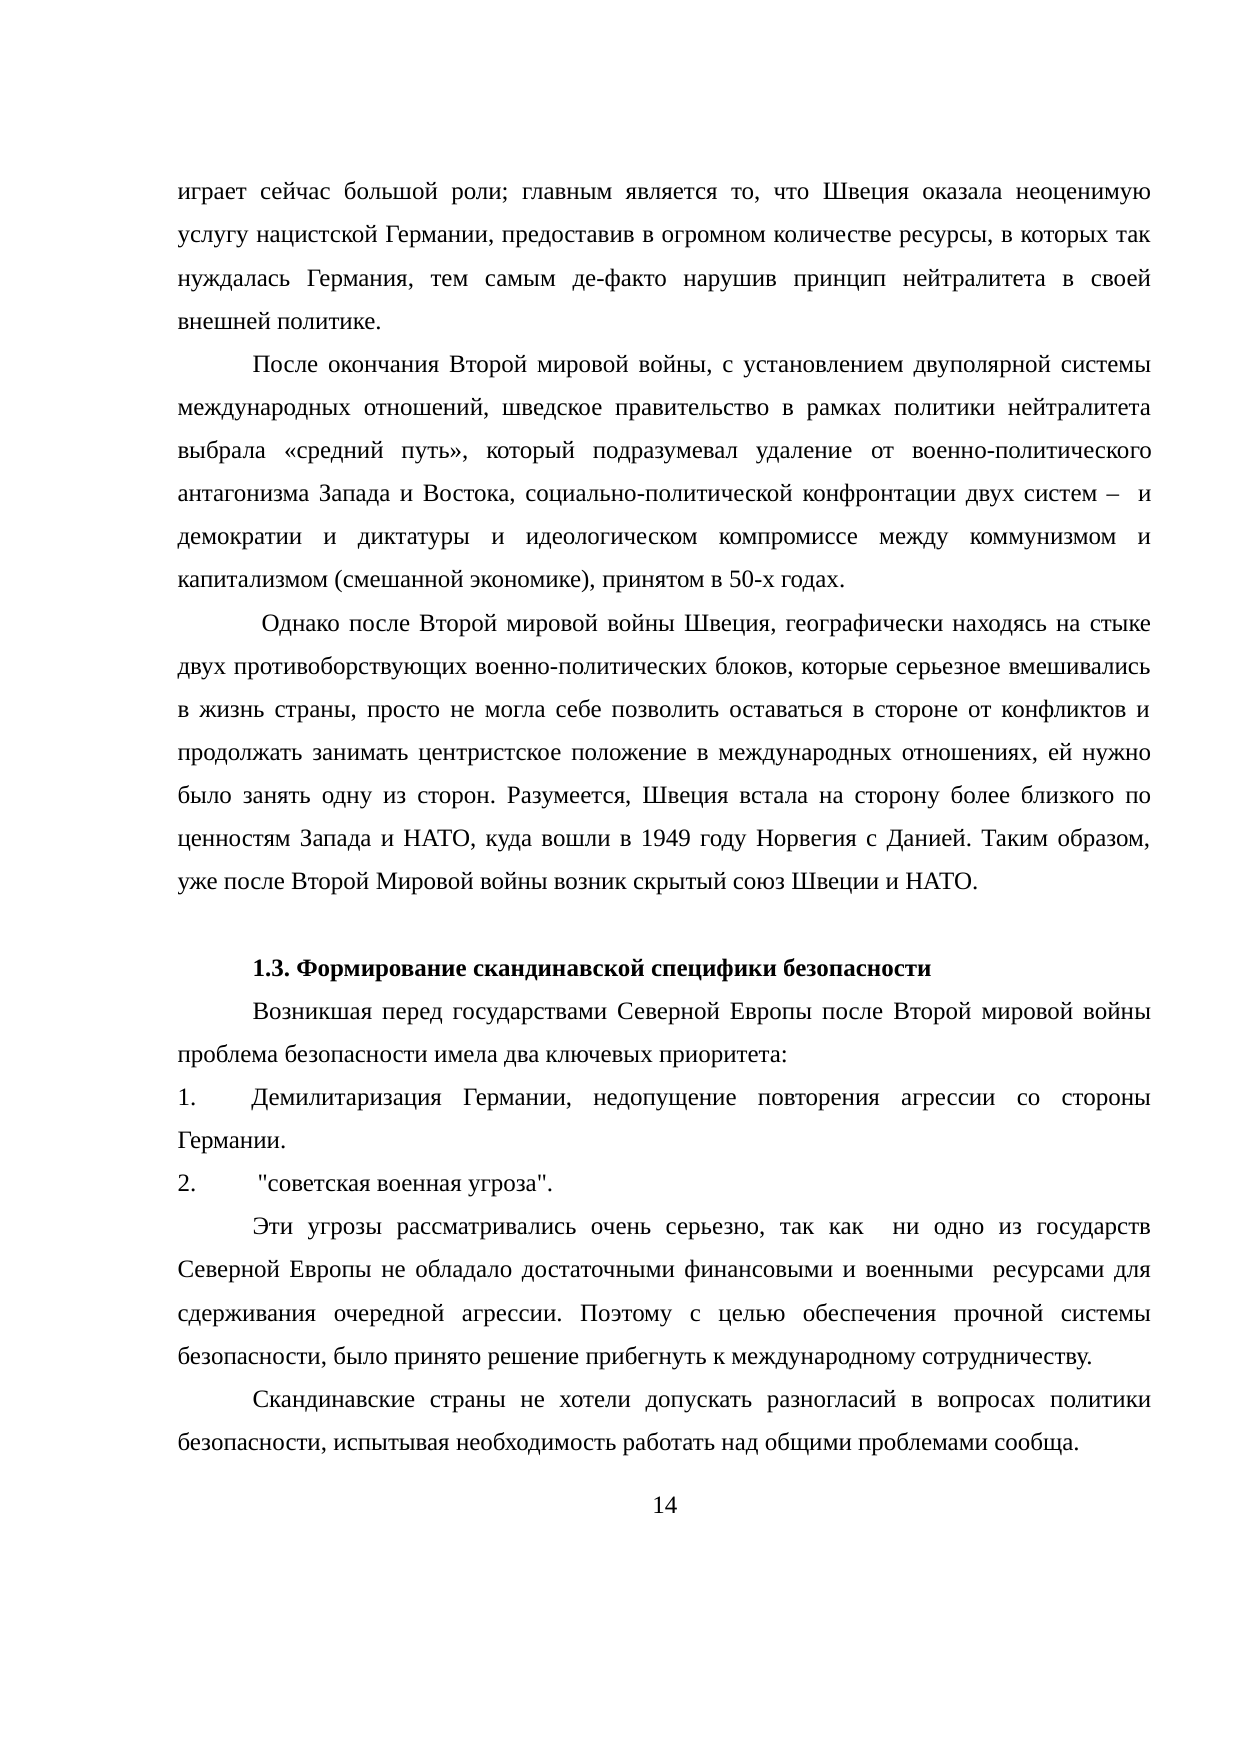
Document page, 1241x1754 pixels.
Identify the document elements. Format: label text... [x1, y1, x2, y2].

text играет сейчас большой роли; главным является то, что Швеция оказала неоценимую услугу нацистской Германии, предоставив в огромном количестве ресурсы, в которых так нуждалась Германия, тем самым де-факто нарушив принцип нейтралитета в своей внешней политике. [177, 176, 1152, 334]
text Возникшая перед государствами Северной Европы после Второй мировой войны проблема безопасности имела два ключевых приоритета: [177, 996, 1152, 1068]
text 1.3. Формирование скандинавской специфики безопасности [177, 953, 1152, 981]
text Эти угрозы рассматривались очень серьезно, так как ни одно из государств Северной Европы не обладало достаточными финансовыми и военными ресурсами для сдерживания очередной агрессии. Поэтому с целью обеспечения прочной системы безопасности, было принято решение прибегнуть к международному сотрудничеству. [177, 1211, 1152, 1369]
list Демилитаризация Германии, недопущение повторения агрессии со стороны Германии. [177, 1082, 1152, 1154]
text Скандинавские страны не хотели допускать разногласий в вопросах политики безопасности, испытывая необходимость работать над общими проблемами сообща. [177, 1384, 1152, 1456]
text Однако после Второй мировой войны Швеция, географически находясь на стыке двух противоборствующих военно-политических блоков, которые серьезное вмешивались в жизнь страны, просто не могла себе позволить оставаться в стороне от конфликтов и продолжать занимать центристское положение в международных отношениях, ей нужно было занять одну из сторон. Разумеется, Швеция встала на сторону более близкого по ценностям Запада и НАТО, куда вошли в 1949 году Норвегия с Данией. Таким образом, уже после Второй Мировой войны возник скрытый союз Швеции и НАТО. [177, 608, 1152, 895]
text После окончания Второй мировой войны, с установлением двуполярной системы международных отношений, шведское правительство в рамках политики нейтралитета выбрала «средний путь», который подразумевал удаление от военно-политического антагонизма Запада и Востока, социально-политической конфронтации двух систем – и демократии и диктатуры и идеологическом компромиссе между коммунизмом и капитализмом (смешанной экономике), принятом в 50-х годах. [177, 349, 1152, 593]
list "советская военная угроза". [177, 1168, 1152, 1197]
